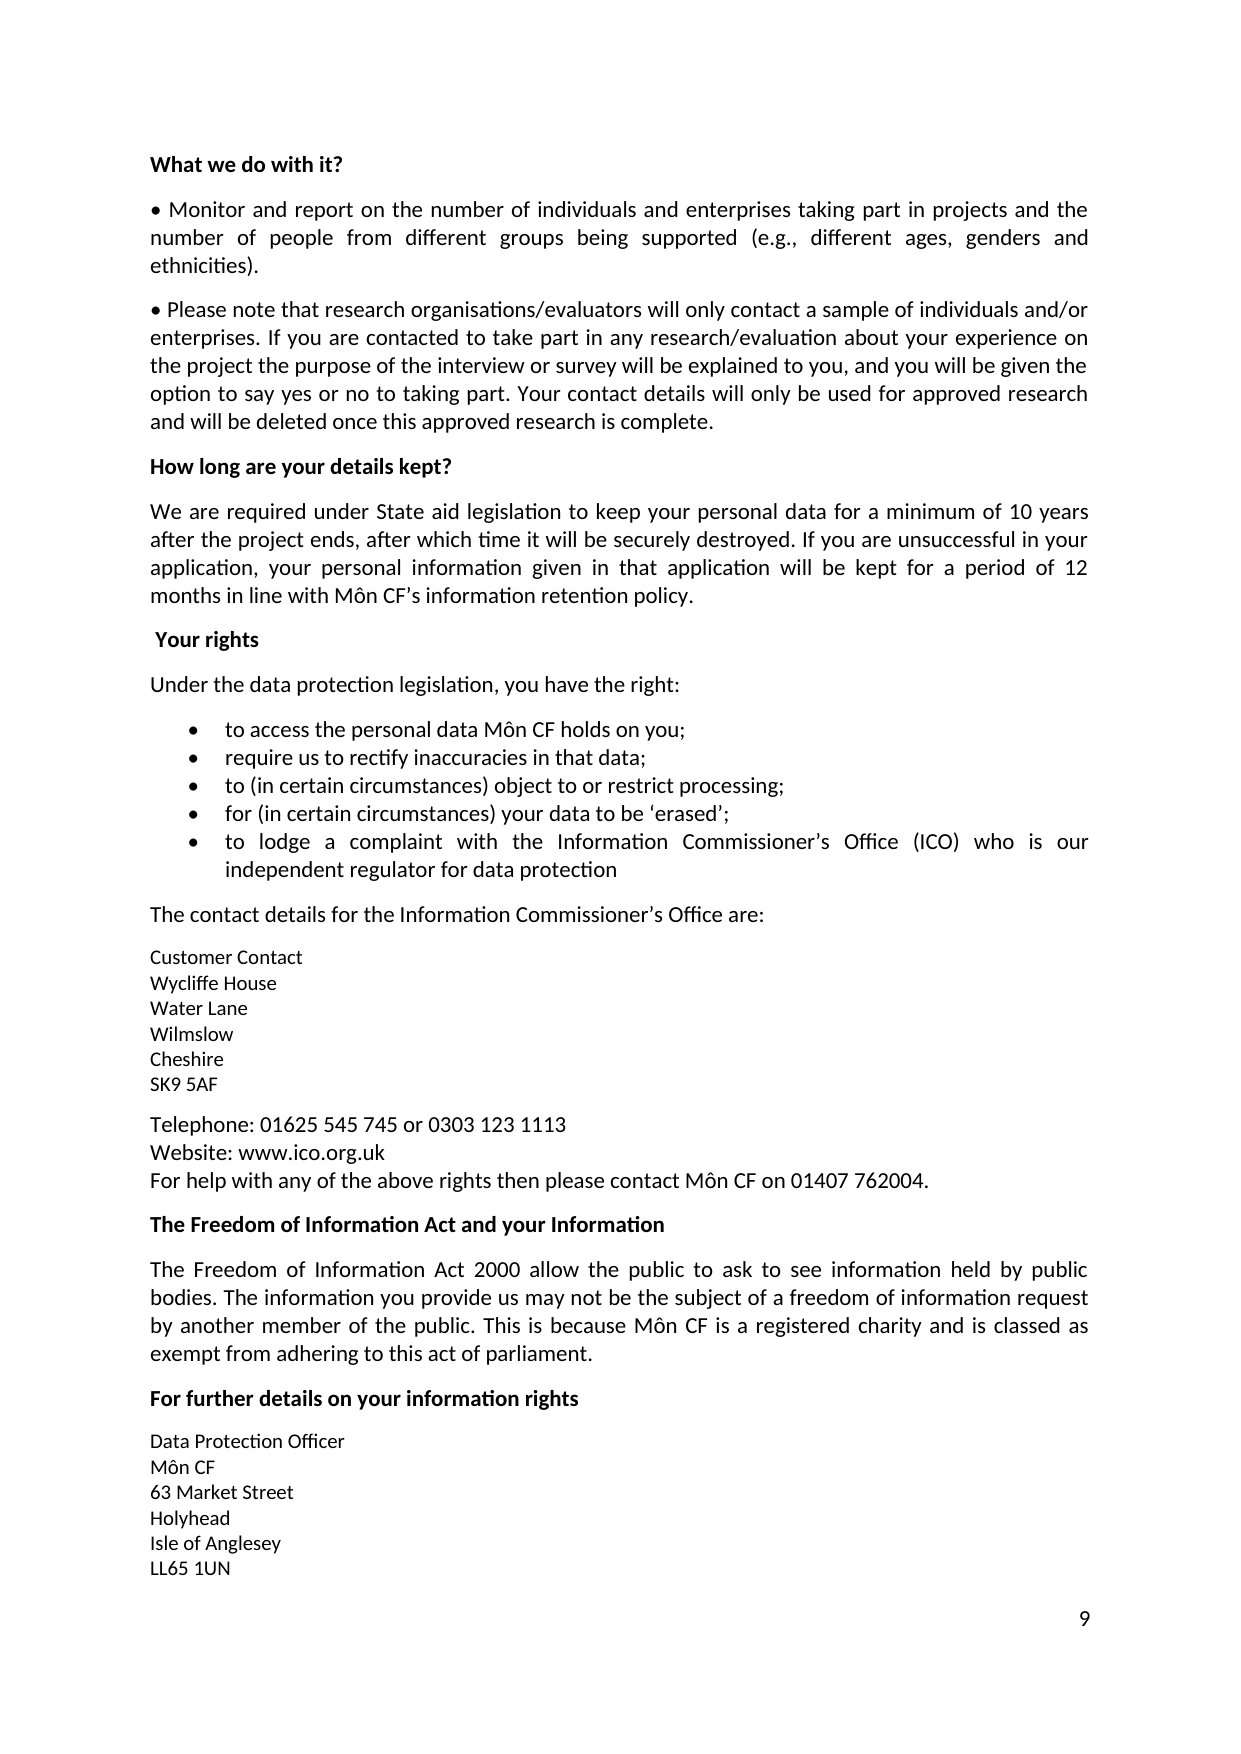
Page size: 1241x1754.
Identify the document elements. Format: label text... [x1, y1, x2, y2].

text Data Protection Officer [150, 1428, 1090, 1454]
text Holyhead [150, 1505, 1090, 1530]
text Customer Contact [150, 944, 1090, 970]
text The Freedom of Information Act and your Information [150, 1210, 1090, 1238]
text LL65 1UN [150, 1556, 1090, 1581]
list for (in certain circumstances) your data to be ‘erased’; [187, 799, 1090, 827]
text Wycliffe House [150, 970, 1090, 995]
list to access the personal data Môn CF holds on you; [187, 715, 1090, 743]
text • Monitor and report on the number of individuals and enterprises taking part in projects and the number of people from different groups being supported (e.g., different ages, genders and ethnicities). [150, 195, 1090, 279]
text How long are your details kept? [150, 452, 1090, 480]
text Your rights [150, 626, 1090, 654]
text We are required under State aid legislation to keep your personal data for a minimum of 10 years after the project ends, after which time it will be securely destroyed. If you are unsuccessful in your application, your personal information given in that application will be kept for a period of 12 months in line with Môn CF’s information retention policy. [150, 497, 1090, 609]
text Telephone: 01625 545 745 or 0303 123 1113 [150, 1110, 1090, 1138]
text Wilmslow [150, 1021, 1090, 1046]
text For help with any of the above rights then please contact Môn CF on 01407 762004. [150, 1166, 1090, 1194]
text The Freedom of Information Act 2000 allow the public to ask to see information held by public bodies. The information you provide us may not be the subject of a freedom of information request by another member of the public. This is because Môn CF is a registered charity and is classed as exempt from adhering to this act of parliament. [150, 1255, 1090, 1367]
text Cheshire [150, 1046, 1090, 1072]
text What we do with it? [150, 150, 1090, 178]
text Isle of Anglesey [150, 1530, 1090, 1556]
list require us to rectify inaccuracies in that data; [187, 743, 1090, 771]
list to lodge a complaint with the Information Commissioner’s Office (ICO) who is our independent regulator for data protection [187, 827, 1090, 883]
text Môn CF [150, 1454, 1090, 1479]
text Website: www.ico.org.uk [150, 1138, 1090, 1166]
text 63 Market Street [150, 1479, 1090, 1505]
text • Please note that research organisations/evaluators will only contact a sample of individuals and/or enterprises. If you are contacted to take part in any research/evaluation about your experience on the project the purpose of the interview or survey will be explained to you, and you will be given the option to say yes or no to taking part. Your contact details will only be used for approved research and will be deleted once this approved research is complete. [150, 295, 1090, 436]
text For further details on your information rights [150, 1384, 1090, 1412]
text Under the data protection legislation, you have the right: [150, 670, 1090, 698]
text The contact details for the Information Commissioner’s Office are: [150, 900, 1090, 928]
list to (in certain circumstances) object to or restrict processing; [187, 771, 1090, 799]
text Water Lane [150, 995, 1090, 1021]
text SK9 5AF [150, 1072, 1090, 1097]
